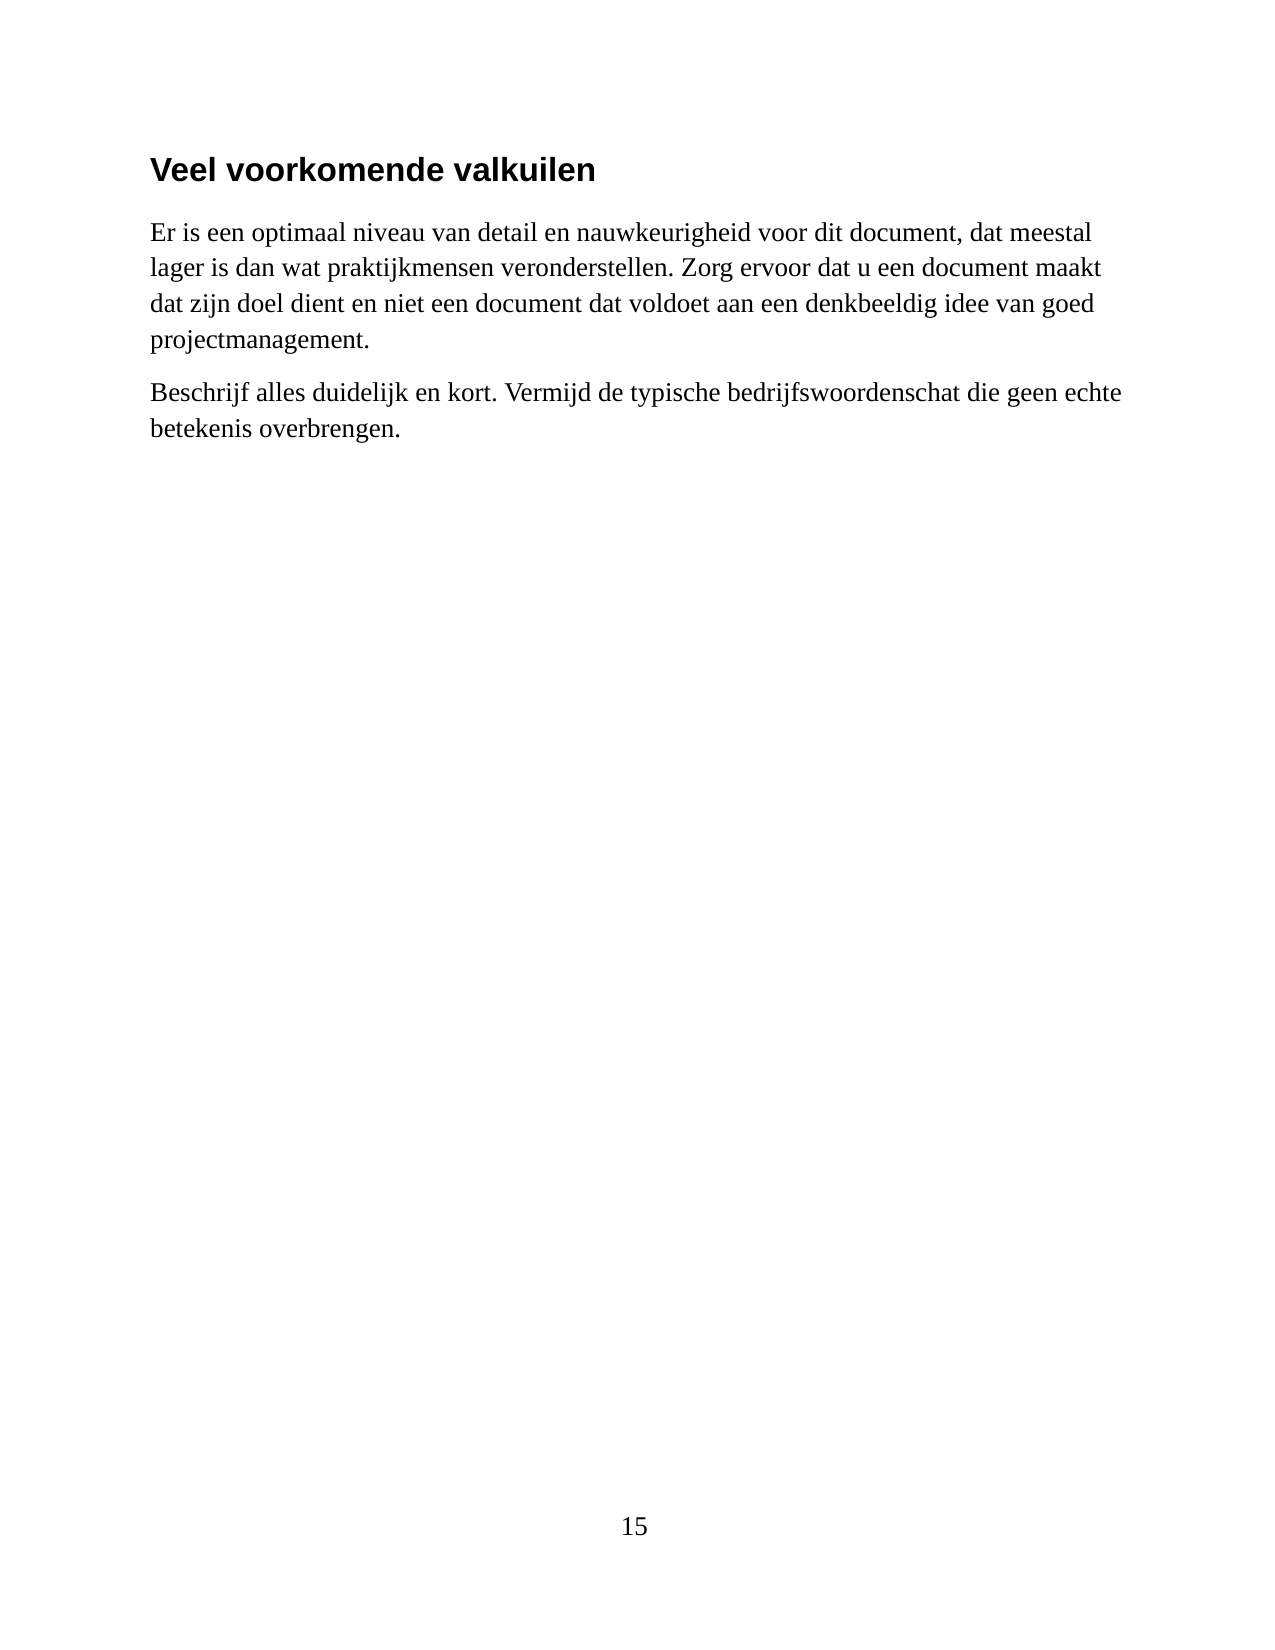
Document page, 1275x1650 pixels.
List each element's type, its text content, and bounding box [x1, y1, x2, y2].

text Er is een optimaal niveau van detail en nauwkeurigheid voor dit document, dat meestal lager is dan wat praktijkmensen veronderstellen. Zorg ervoor dat u een document maakt dat zijn doel dient en niet een document dat voldoet aan een denkbeeldig idee van goed projectmanagement. [150, 216, 1125, 354]
subtitle Veel voorkomende valkuilen [150, 150, 1125, 188]
text Beschrijf alles duidelijk en kort. Vermijd de typische bedrijfswoordenschat die geen echte betekenis overbrengen. [150, 376, 1125, 443]
